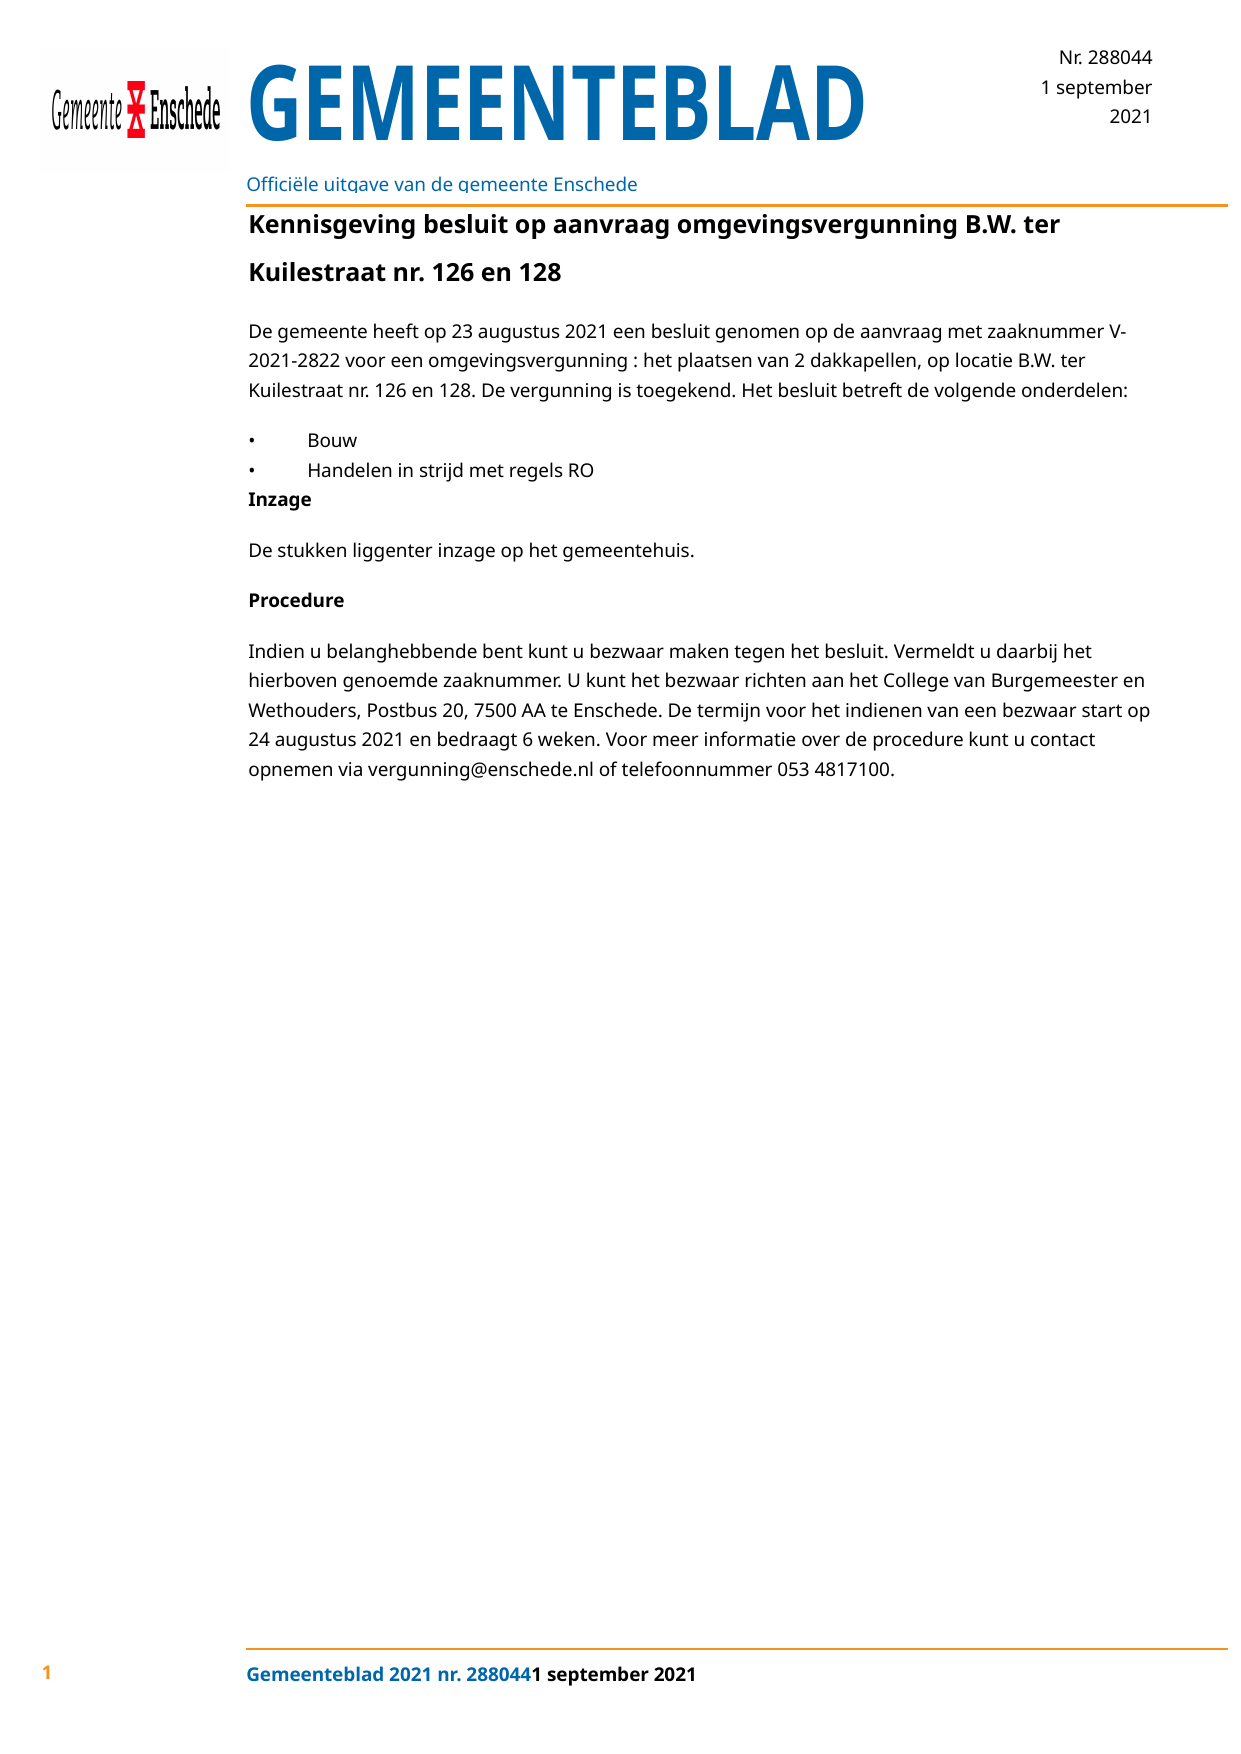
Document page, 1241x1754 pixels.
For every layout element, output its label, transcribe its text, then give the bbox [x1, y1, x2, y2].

text Indien u belanghebbende bent kunt u bezwaar maken tegen het besluit. Vermeldt u daarbij het hierboven genoemde zaaknummer. U kunt het bezwaar richten aan het College van Burgemees­ter en Wethouders, Postbus 20, 7500 AA te Enschede. De termijn voor het indienen van een bezwaar start op 24 augustus 2021 en bedraagt 6 weken. Voor meer informatie over de procedure kunt u contact opnemen via vergunning@enschede.nl of telefoonnummer 053 4817100. [248, 638, 1152, 782]
picture [41, 47, 231, 172]
text De stukken liggenter inzage op het gemeentehuis. [248, 537, 1152, 563]
text Procedure [248, 587, 1152, 613]
list Bouw [248, 427, 1152, 453]
list Handelen in strijd met regels RO [248, 457, 1152, 483]
text De gemeente heeft op 23 augustus 2021 een besluit genomen op de aanvraag met zaaknummer V-2021-2822 voor een omgevingsvergunning : het plaatsen van 2 dakkapellen, op locatie B.W. ter Kuilestraat nr. 126 en 128. De vergunning is toegekend. Het besluit betreft de volgende onderdelen: [248, 318, 1152, 403]
text Kennisgeving besluit op aanvraag omgevingsvergunning B.W. ter Kuilestraat nr. 126 en 128 [248, 207, 1152, 288]
text Inzage [248, 487, 1152, 512]
